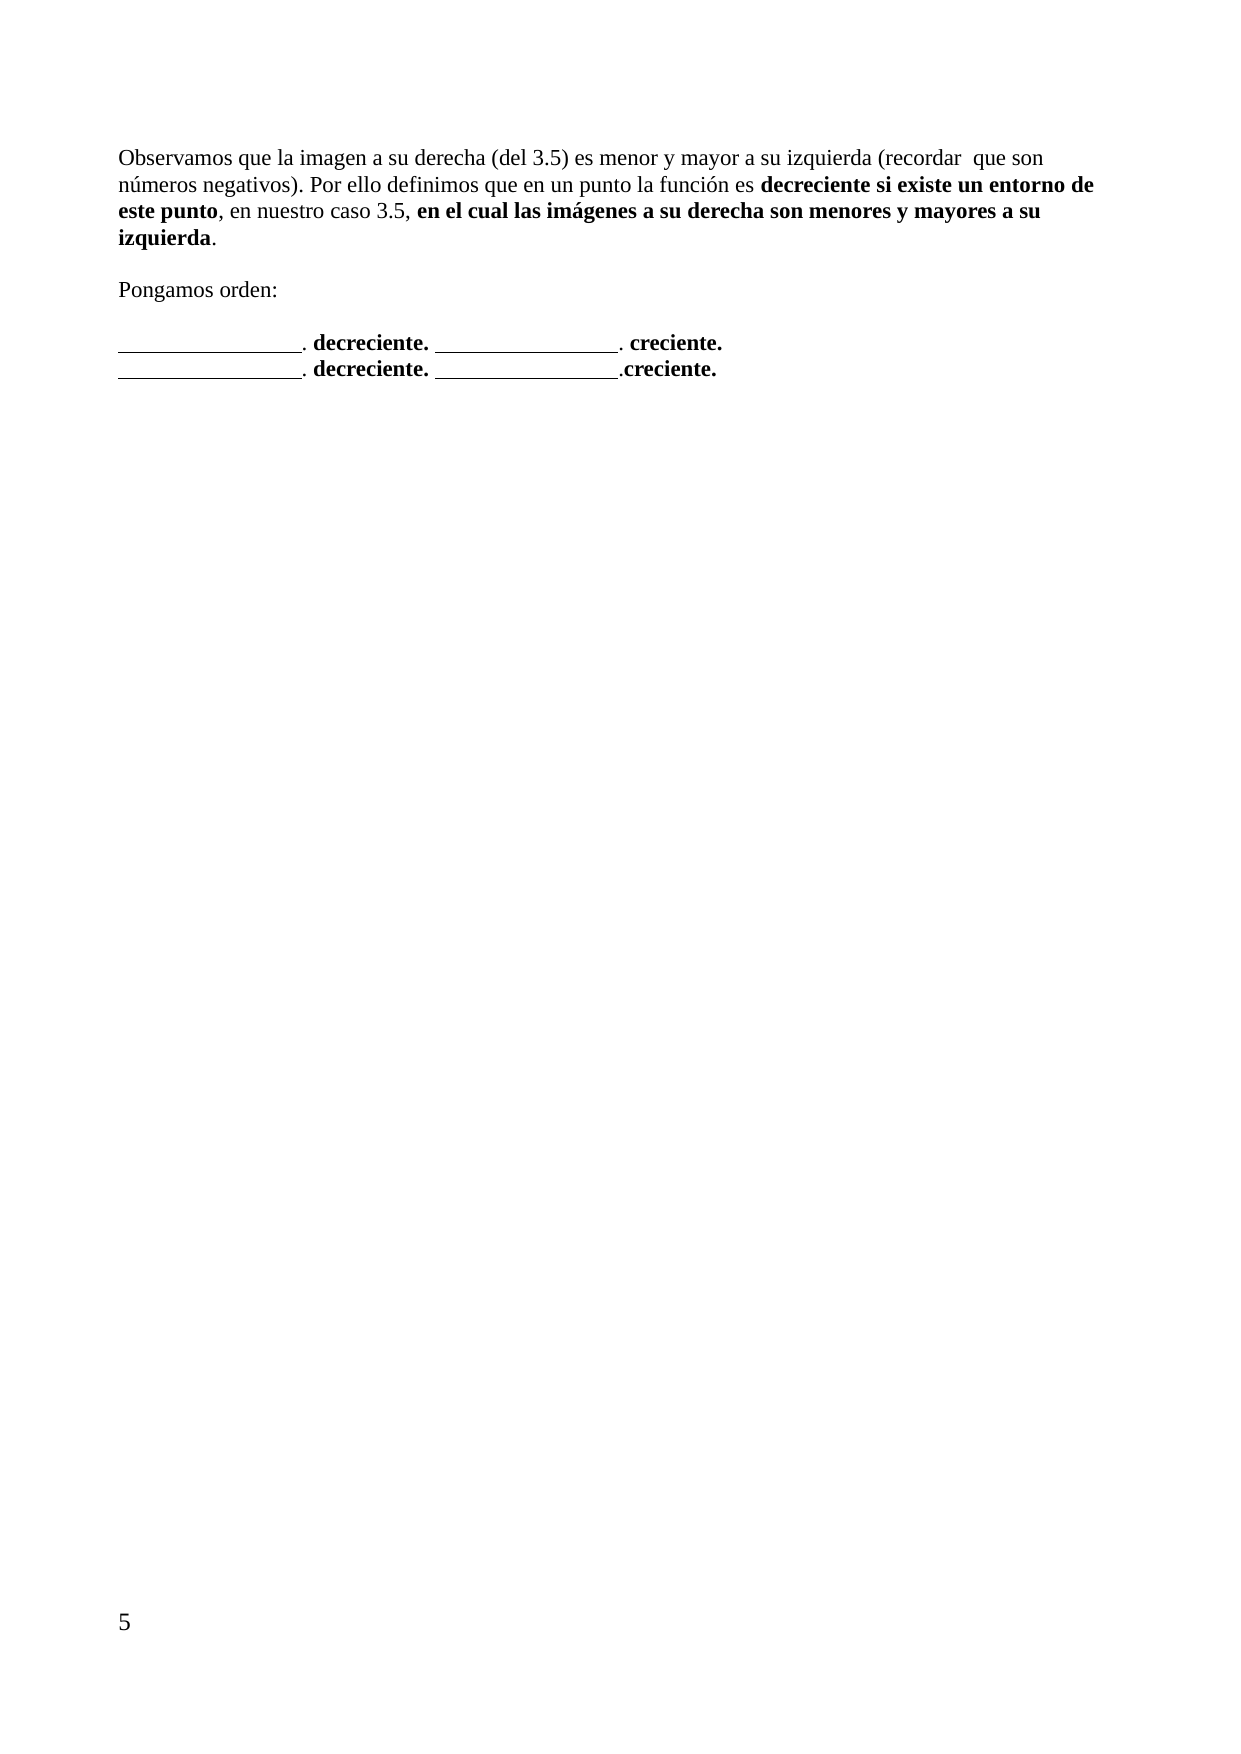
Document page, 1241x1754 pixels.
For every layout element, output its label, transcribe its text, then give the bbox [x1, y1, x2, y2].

text Pongamos orden: [118, 276, 1122, 303]
text . decreciente. . creciente. [118, 329, 1122, 355]
text . decreciente. .creciente. [118, 355, 1122, 382]
text Observamos que la imagen a su derecha (del 3.5) es menor y mayor a su izquierda (recordar que son números negativos). Por ello definimos que en un punto la función es decreciente si existe un entorno de este punto, en nuestro caso 3.5, en el cual las imágenes a su derecha son menores y mayores a su izquierda. [118, 144, 1122, 250]
